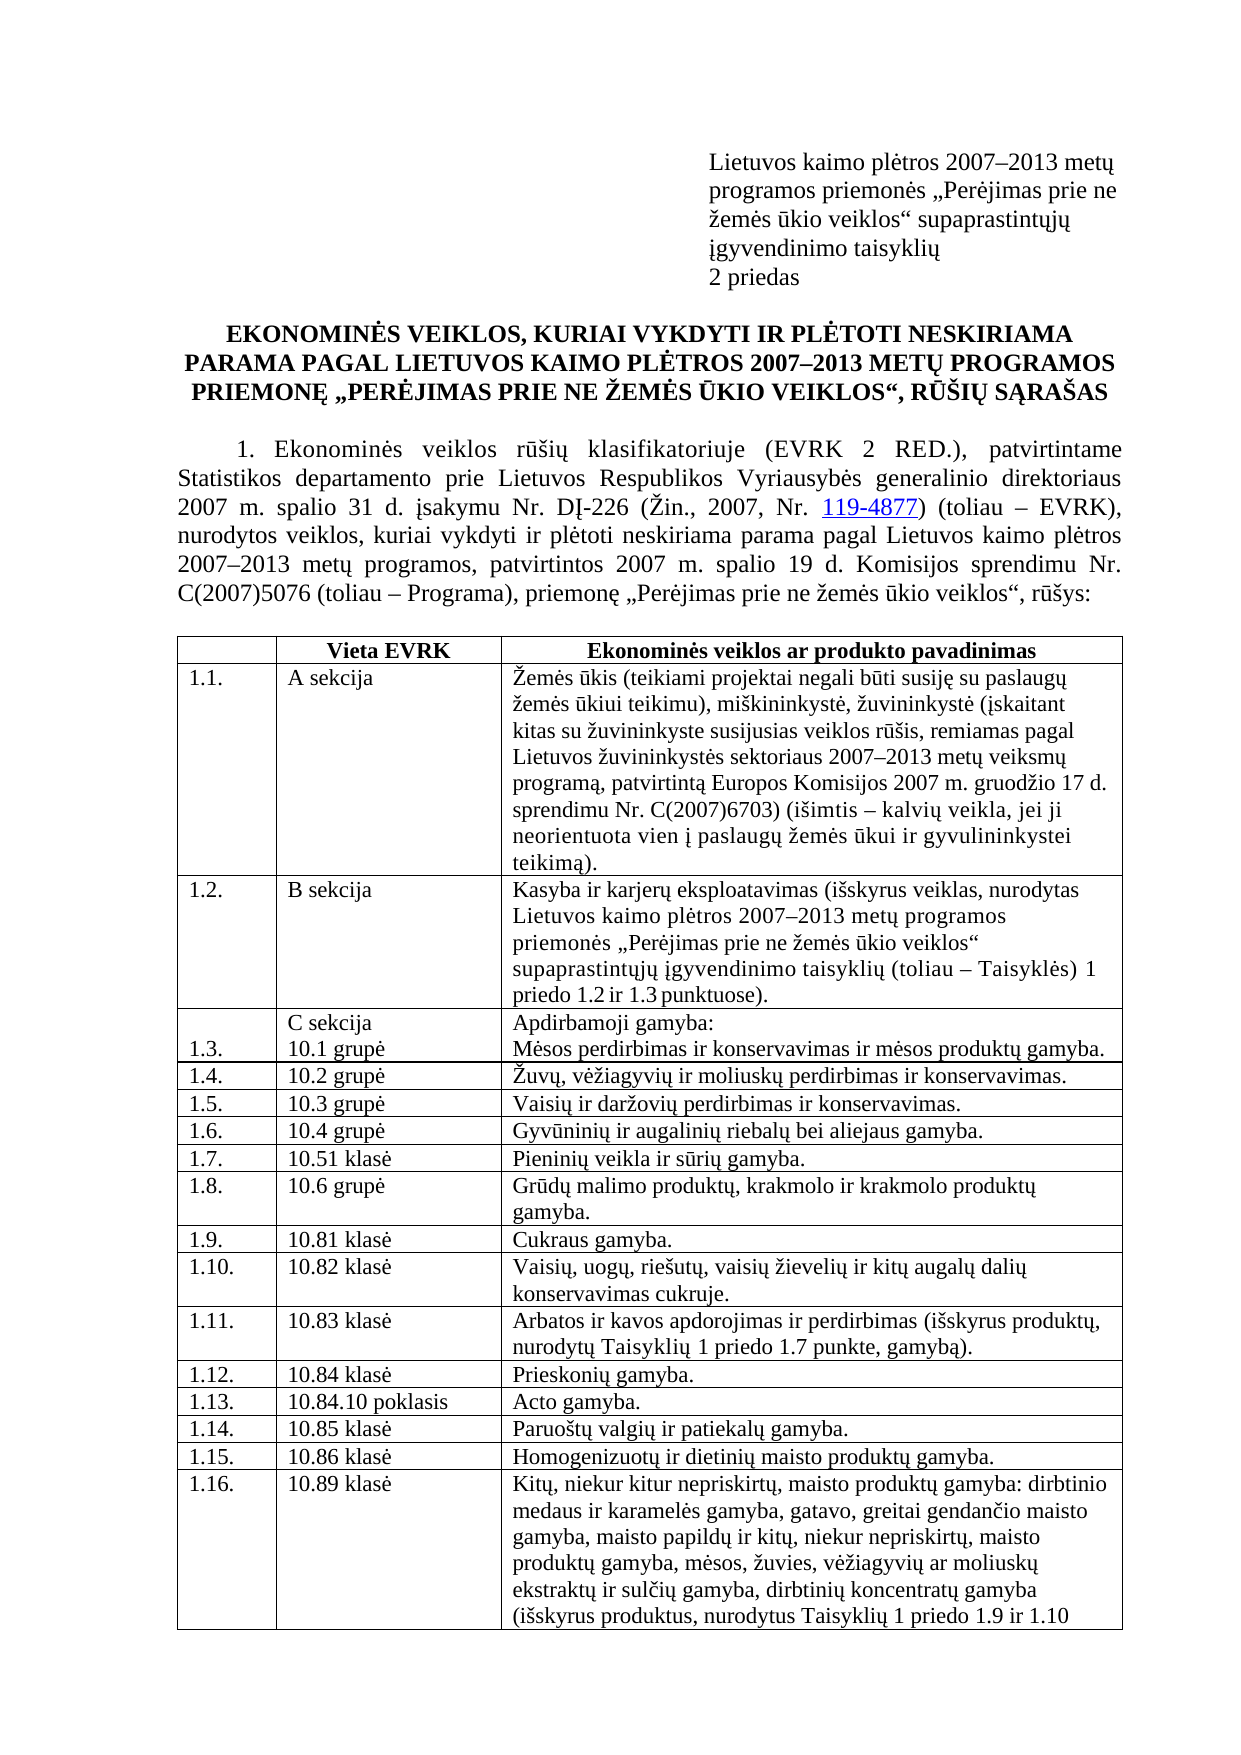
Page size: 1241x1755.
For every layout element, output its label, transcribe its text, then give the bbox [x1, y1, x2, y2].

table_cell 1.5. [178, 1090, 276, 1116]
table_cell Grūdų malimo produktų, krakmolo ir krakmolo produktų gamyba. [502, 1172, 1122, 1225]
table_cell 10.1 grupė [277, 1035, 501, 1061]
table_cell C sekcija [277, 1009, 501, 1035]
table_cell 10.51 klasė [277, 1145, 501, 1171]
table_cell 10.86 klasė [277, 1443, 501, 1469]
table_cell 10.83 klasė [277, 1307, 501, 1360]
table_cell Gyvūninių ir augalinių riebalų bei aliejaus gamyba. [502, 1117, 1122, 1144]
table_cell B sekcija [277, 876, 501, 1008]
table_cell 1.1. [178, 664, 276, 875]
table_cell 1.14. [178, 1416, 276, 1442]
table_cell Pieninių veikla ir sūrių gamyba. [502, 1145, 1122, 1171]
table_cell Acto gamyba. [502, 1388, 1122, 1414]
table_cell 1.11. [178, 1307, 276, 1360]
table_cell 10.84 klasė [277, 1361, 501, 1387]
table_cell 10.82 klasė [277, 1253, 501, 1306]
table_cell 1.2. [178, 876, 276, 1008]
table_cell 1.15. [178, 1443, 276, 1469]
table_cell Arbatos ir kavos apdorojimas ir perdirbimas (išskyrus produktų, nurodytų Taisyklių 1 priedo 1.7 punkte, gamybą). [502, 1307, 1122, 1360]
table_cell Žuvų, vėžiagyvių ir moliuskų perdirbimas ir konservavimas. [502, 1063, 1122, 1089]
table_cell 10.6 grupė [277, 1172, 501, 1225]
table_cell 1.3. [178, 1035, 276, 1061]
table_cell Apdirbamoji gamyba: [502, 1009, 1122, 1035]
table_cell 1.8. [178, 1172, 276, 1225]
table_cell 1.9. [178, 1226, 276, 1252]
table_cell Mėsos perdirbimas ir konservavimas ir mėsos produktų gamyba. [502, 1035, 1122, 1061]
table_cell Vaisių, uogų, riešutų, vaisių žievelių ir kitų augalų dalių konservavimas cukruje. [502, 1253, 1122, 1306]
text 1. Ekonominės veiklos rūšių klasifikatoriuje (EVRK 2 RED.), patvirtintame Statistikos departamento prie Lietuvos Respublikos Vyriausybės generalinio direktoriaus 2007 m. spalio 31 d. įsakymu Nr. DĮ-226 (Žin., 2007, Nr. 119-4877) (toliau – EVRK), nurodytos veiklos, kuriai vykdyti ir plėtoti neskiriama parama pagal Lietuvos kaimo plėtros 2007–2013 metų programos, patvirtintos 2007 m. spalio 19 d. Komisijos sprendimu Nr. C(2007)5076 (toliau – Programa), priemonę „Perėjimas prie ne žemės ūkio veiklos“, rūšys: [177, 434, 1122, 607]
table_cell Paruoštų valgių ir patiekalų gamyba. [502, 1416, 1122, 1442]
table_header Vieta EVRK [277, 637, 501, 663]
table_cell Žemės ūkis (teikiami projektai negali būti susiję su paslaugų žemės ūkiui teikimu), miškininkystė, žuvininkystė (įskaitant kitas su žuvininkyste susijusias veiklos rūšis, remiamas pagal Lietuvos žuvininkystės sektoriaus 2007–2013 metų veiksmų programą, patvirtintą Europos Komisijos 2007 m. gruodžio 17 d. sprendimu Nr. C(2007)6703) (išimtis – kalvių veikla, jei ji neorientuota vien į paslaugų žemės ūkui ir gyvulininkystei teikimą). [502, 664, 1122, 875]
table_cell 1.12. [178, 1361, 276, 1387]
table_cell 1.6. [178, 1117, 276, 1144]
table_cell 10.85 klasė [277, 1416, 501, 1442]
table_cell 1.16. [178, 1470, 276, 1628]
table_cell Kitų, niekur kitur nepriskirtų, maisto produktų gamyba: dirbtinio medaus ir karamelės gamyba, gatavo, greitai gendančio maisto gamyba, maisto papildų ir kitų, niekur nepriskirtų, maisto produktų gamyba, mėsos, žuvies, vėžiagyvių ar moliuskų ekstraktų ir sulčių gamyba, dirbtinių koncentratų gamyba (išskyrus produktus, nurodytus Taisyklių 1 priedo 1.9 ir 1.10 [502, 1470, 1122, 1628]
table_cell 10.2 grupė [277, 1063, 501, 1089]
table_cell 1.7. [178, 1145, 276, 1171]
table_cell 10.3 grupė [277, 1090, 501, 1116]
table_cell Vaisių ir daržovių perdirbimas ir konservavimas. [502, 1090, 1122, 1116]
text žemės ūkio veiklos“ supaprastintųjų [177, 204, 1122, 233]
table_cell 1.10. [178, 1253, 276, 1306]
text Lietuvos kaimo plėtros 2007–2013 metų [177, 147, 1122, 176]
table_cell 10.89 klasė [277, 1470, 501, 1628]
text programos priemonės „Perėjimas prie ne [177, 176, 1122, 204]
table_cell 1.13. [178, 1388, 276, 1414]
table_cell Prieskonių gamyba. [502, 1361, 1122, 1387]
table_cell 10.4 grupė [277, 1117, 501, 1144]
table_cell Kasyba ir karjerų eksploatavimas (išskyrus veiklas, nurodytas Lietuvos kaimo plėtros 2007–2013 metų programos priemonės „Perėjimas prie ne žemės ūkio veiklos“ supaprastintųjų įgyvendinimo taisyklių (toliau – Taisyklės) 1 priedo 1.2 ir 1.3 punktuose). [502, 876, 1122, 1008]
table_cell 10.84.10 poklasis [277, 1388, 501, 1414]
table_header Ekonominės veiklos ar produkto pavadinimas [502, 637, 1122, 663]
table_cell Homogenizuotų ir dietinių maisto produktų gamyba. [502, 1443, 1122, 1469]
table_header [178, 637, 276, 663]
table_cell [178, 1009, 276, 1035]
table_cell A sekcija [277, 664, 501, 875]
table_cell 10.81 klasė [277, 1226, 501, 1252]
text EkonominĖS veiklOS, kuriAI vykdyTI ir plėtOTI NESKIRIAMA PARAMA pagal lietuvos kaimo plėtros 2007–2013 metų programos priemonę „PERĖJIMAS PRIE NE ŽEMĖS ŪKIO VEIKLOS“, RŪŠIŲ sąrašas [177, 319, 1122, 406]
text 2 priedas [177, 262, 1122, 291]
text įgyvendinimo taisyklių [177, 233, 1122, 262]
table_cell Cukraus gamyba. [502, 1226, 1122, 1252]
table_cell 1.4. [178, 1063, 276, 1089]
